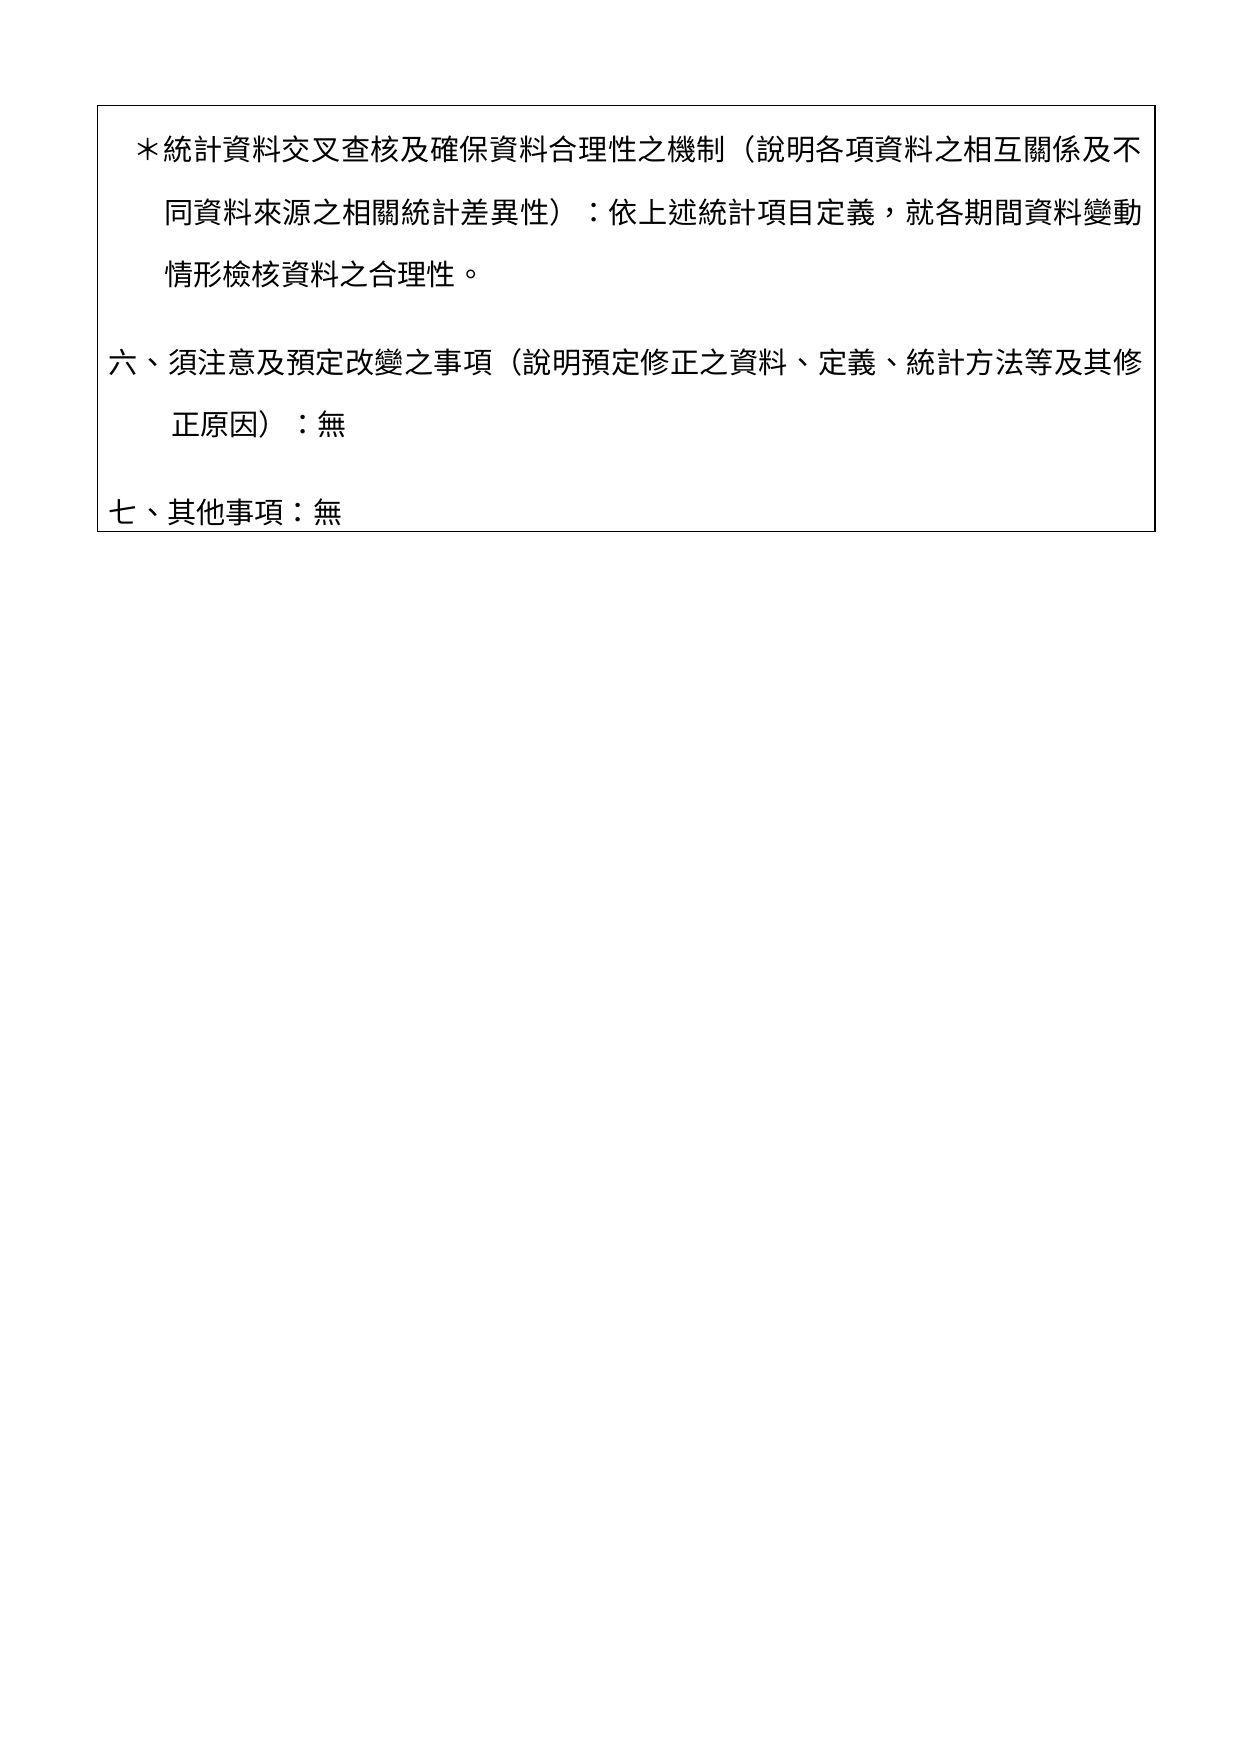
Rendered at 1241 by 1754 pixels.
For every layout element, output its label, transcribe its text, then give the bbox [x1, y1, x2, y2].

table_header 統計資料背景說明 資料種類：藥政統計 資料項目：彰化縣藥政管理 一、發布及編製機關單位 ＊發布機關、單位：彰化縣衛生局 ＊編製單位：藥政暨物質濫用防制科 ＊聯絡電話：(04)7115141#5401 ＊傳 真：(04)7116508 ＊電子信箱：bigcat@mail.chshb.gov.tw 二、發布形式 口頭： （ ）記者會或說明會 書面： （ ）新聞稿 （v）報表 （ ）書刊，刊名： ＊電子媒體： （v）線上書刊及資料庫，網址： http://www.chshb.gov.tw/download/?type_id=1272&top=0 （ ）磁片 （ ）光碟片 （ ）其他 三、資料範圍、週期及時效 ＊統計地區範圍及對象：凡本縣領有執照之藥局及藥商為統計對象。 ＊統計標準時間：靜態資料以每年底之事實為準，動態資料以每年1月1日至 年底之事實為準。 ＊統計項目定義： (一)現有停業家數：指依法辦理停業登記之藥局藥商家數。 (二)查獲違規家數： 1.無照開設藥局家數：指查獲未領有藥局許可執照經營藥局業務者。 2.無照藥商家數：查獲未領有藥商許可執照經營藥商業務者。 3.超越營業範圍家數：藥商營業範圍超越原申請核准許可執照所列營業項 目而言。 ＊統計單位：家。 ＊統計分類： (一)縱項目按現有停業家數及查獲違規家數分。 1.現有停業家數：按藥局及藥商分。 2.查獲違規家數：按無照開設藥局家數、無照藥商家數及超越營業範 圍分。 (二)橫項目按鄉鎮市區別分。 ＊發布週期（指資料編製或產生之頻率，如月、季、年等）：年。 ＊時效（指統計標準時間至資料發布時間之間隔時間）：1個月。 ＊資料變革：無 四、公開資料發布訊息 ＊預告發布日期（含預告方式及週期）：每年終了1個月又5日內以公務統計報表發布。(原訂預告發布日期如遇例假日或國定假日則延至下一個工作日發布)。 ＊同步發送單位（說明資料發布時同步發送之單位或可同步查得該資料之網址）：衛生福利部食品藥物管理署、彰化縣政府主計處。 五、資料品質 ＊統計指標編製方法與資料來源說明：依據本局登記及查報資料彙編。 ＊統計資料交叉查核及確保資料合理性之機制（說明各項資料之相互關係及不同資料來源之相關統計差異性）：依上述統計項目定義，就各期間資料變動情形檢核資料之合理性。 六、須注意及預定改變之事項（說明預定修正之資料、定義、統計方法等及其修正原因）：無 七、其他事項：無 [98, 106, 1154, 531]
